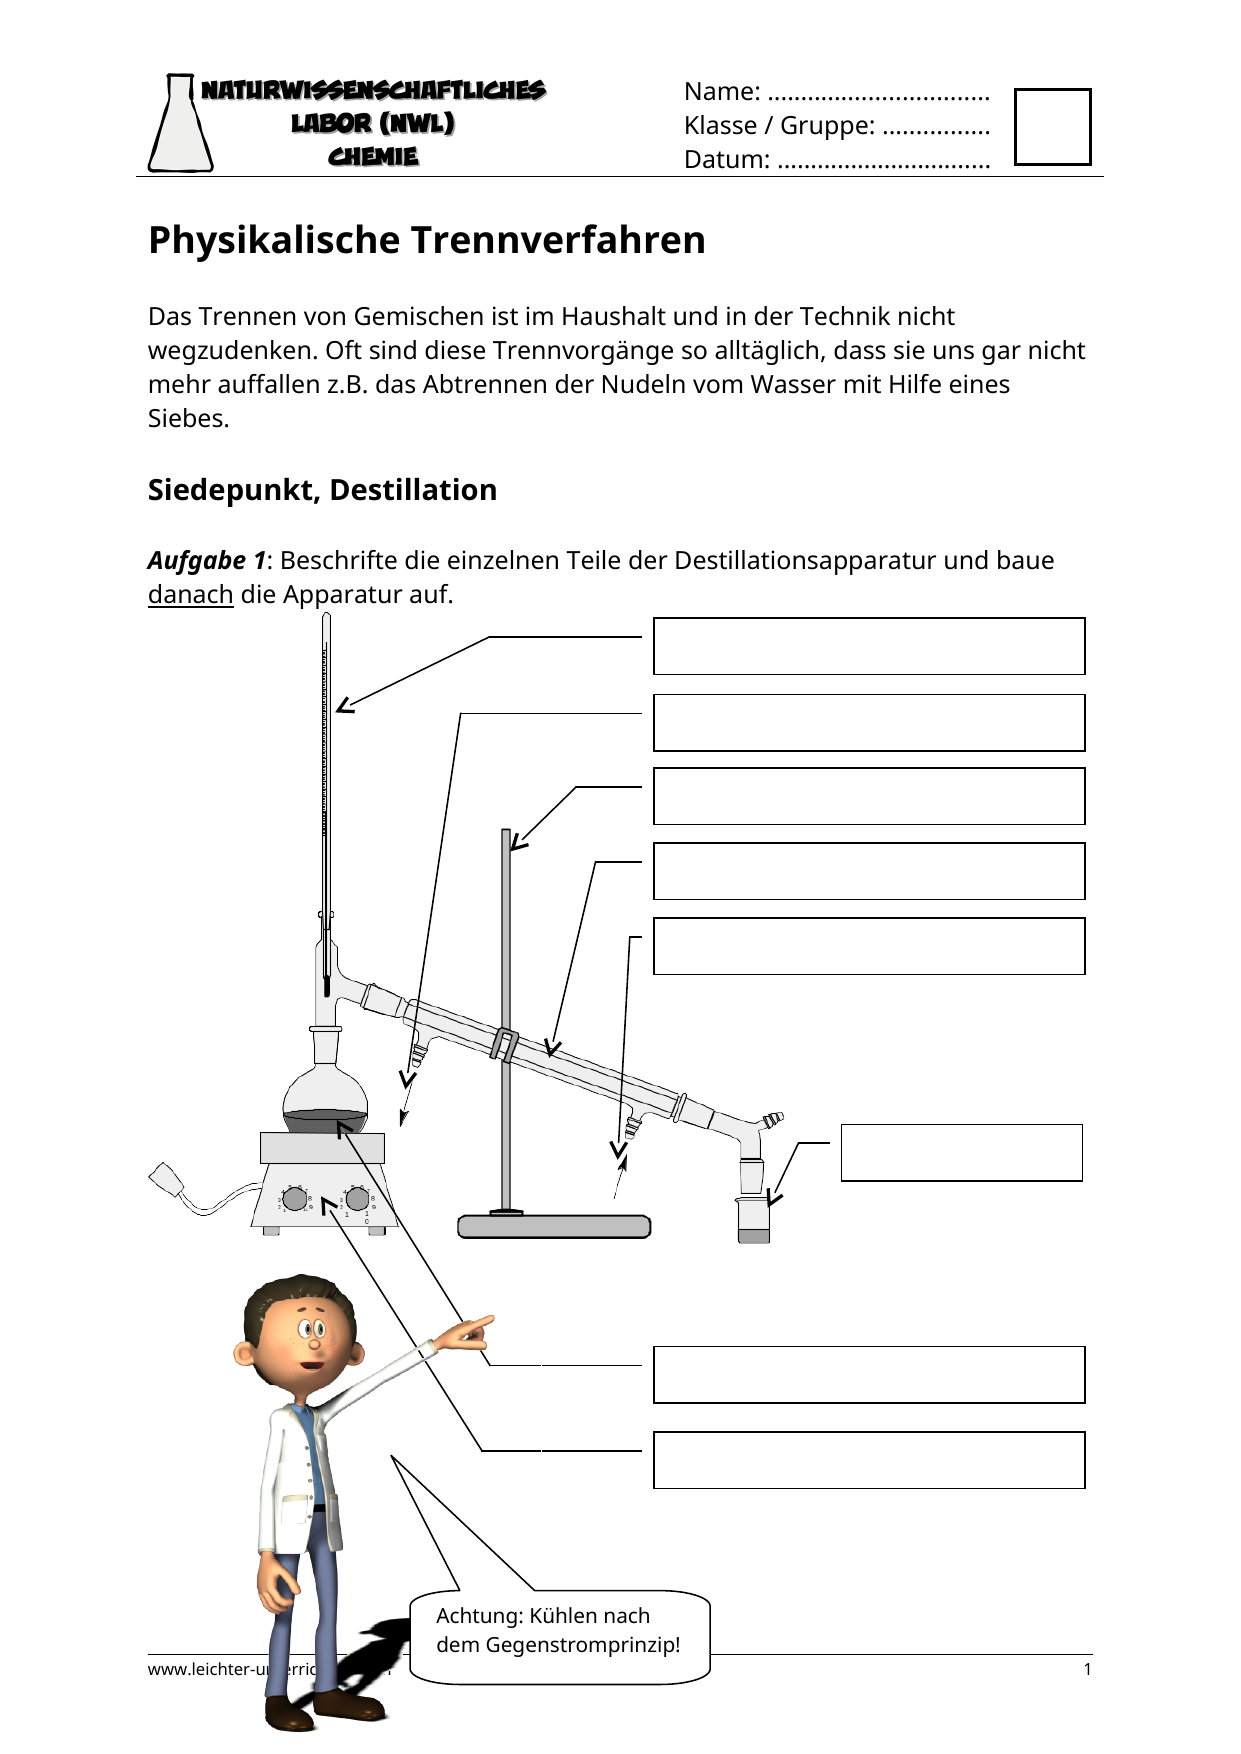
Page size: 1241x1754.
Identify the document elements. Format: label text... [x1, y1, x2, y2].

text Physikalische Trennverfahren [148, 214, 1093, 265]
picture [227, 1268, 542, 1736]
text Siedepunkt, Destillation [148, 469, 1093, 509]
text Aufgabe 1: Beschrifte die einzelnen Teile der Destillationsapparatur und baue danach die Apparatur auf. [148, 543, 1093, 611]
text Das Trennen von Gemischen ist im Haushalt und in der Technik nicht wegzudenken. Oft sind diese Trennvorgänge so alltäglich, dass sie uns gar nicht mehr auffallen z.B. das Abtrennen der Nudeln vom Wasser mit Hilfe eines Siebes. [148, 299, 1093, 435]
picture [147, 73, 548, 173]
